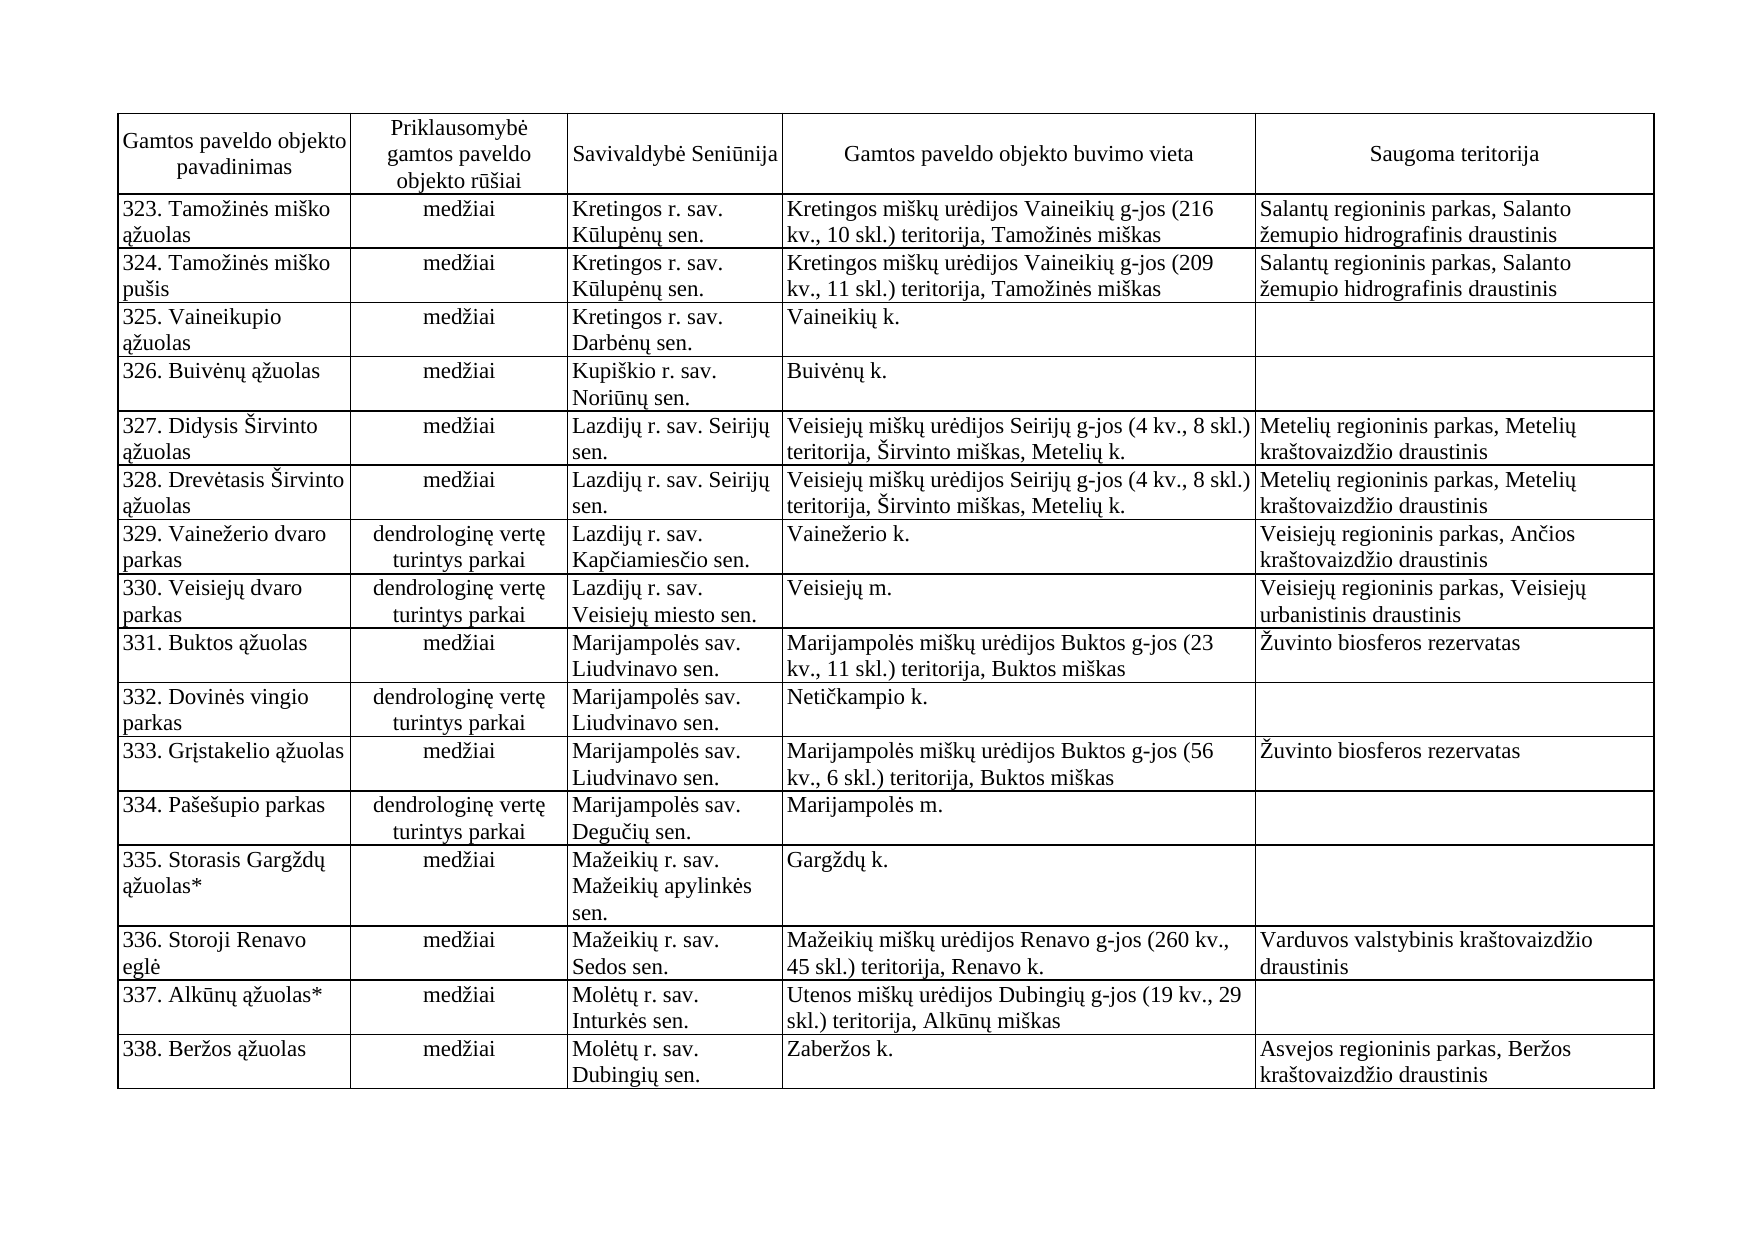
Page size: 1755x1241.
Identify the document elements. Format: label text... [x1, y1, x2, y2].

table_cell 335. Storasis Gargždų ąžuolas* [119, 846, 350, 925]
table_cell [1256, 357, 1653, 410]
table_cell Netičkampio k. [783, 683, 1255, 736]
table_cell Zaberžos k. [783, 1035, 1255, 1088]
table_cell medžiai [351, 357, 567, 410]
table_cell Veisiejų m. [783, 575, 1255, 627]
table_cell [1256, 981, 1653, 1033]
table_cell Vainežerio k. [783, 520, 1255, 573]
table_cell medžiai [351, 981, 567, 1033]
table_cell 333. Grįstakelio ąžuolas [119, 737, 350, 790]
table_cell [1256, 303, 1653, 356]
table_cell medžiai [351, 195, 567, 247]
table_cell medžiai [351, 737, 567, 790]
table_cell Buivėnų k. [783, 357, 1255, 410]
table_cell [1256, 792, 1653, 844]
table_cell medžiai [351, 846, 567, 925]
table_cell 334. Pašešupio parkas [119, 792, 350, 844]
table_cell medžiai [351, 629, 567, 681]
table_cell medžiai [351, 466, 567, 519]
table_cell Žuvinto biosferos rezervatas [1256, 737, 1653, 790]
table_header Saugoma teritorija [1256, 114, 1653, 193]
table_cell medžiai [351, 249, 567, 302]
table_header Gamtos paveldo objekto buvimo vieta [783, 114, 1255, 193]
table_cell Gargždų k. [783, 846, 1255, 925]
table_cell medžiai [351, 303, 567, 356]
table_cell [1256, 846, 1653, 925]
table_header Gamtos paveldo objekto pavadinimas [119, 114, 350, 193]
table_cell 337. Alkūnų ąžuolas* [119, 981, 350, 1033]
table_header Savivaldybė Seniūnija [568, 114, 782, 193]
table_cell medžiai [351, 927, 567, 979]
table_cell medžiai [351, 412, 567, 464]
table_cell [1256, 683, 1653, 736]
table_cell Marijampolės m. [783, 792, 1255, 844]
table_cell Vaineikių k. [783, 303, 1255, 356]
table_cell medžiai [351, 1035, 567, 1088]
table_cell 326. Buivėnų ąžuolas [119, 357, 350, 410]
table_cell Žuvinto biosferos rezervatas [1256, 629, 1653, 681]
table_cell 331. Buktos ąžuolas [119, 629, 350, 681]
table_cell 338. Beržos ąžuolas [119, 1035, 350, 1088]
